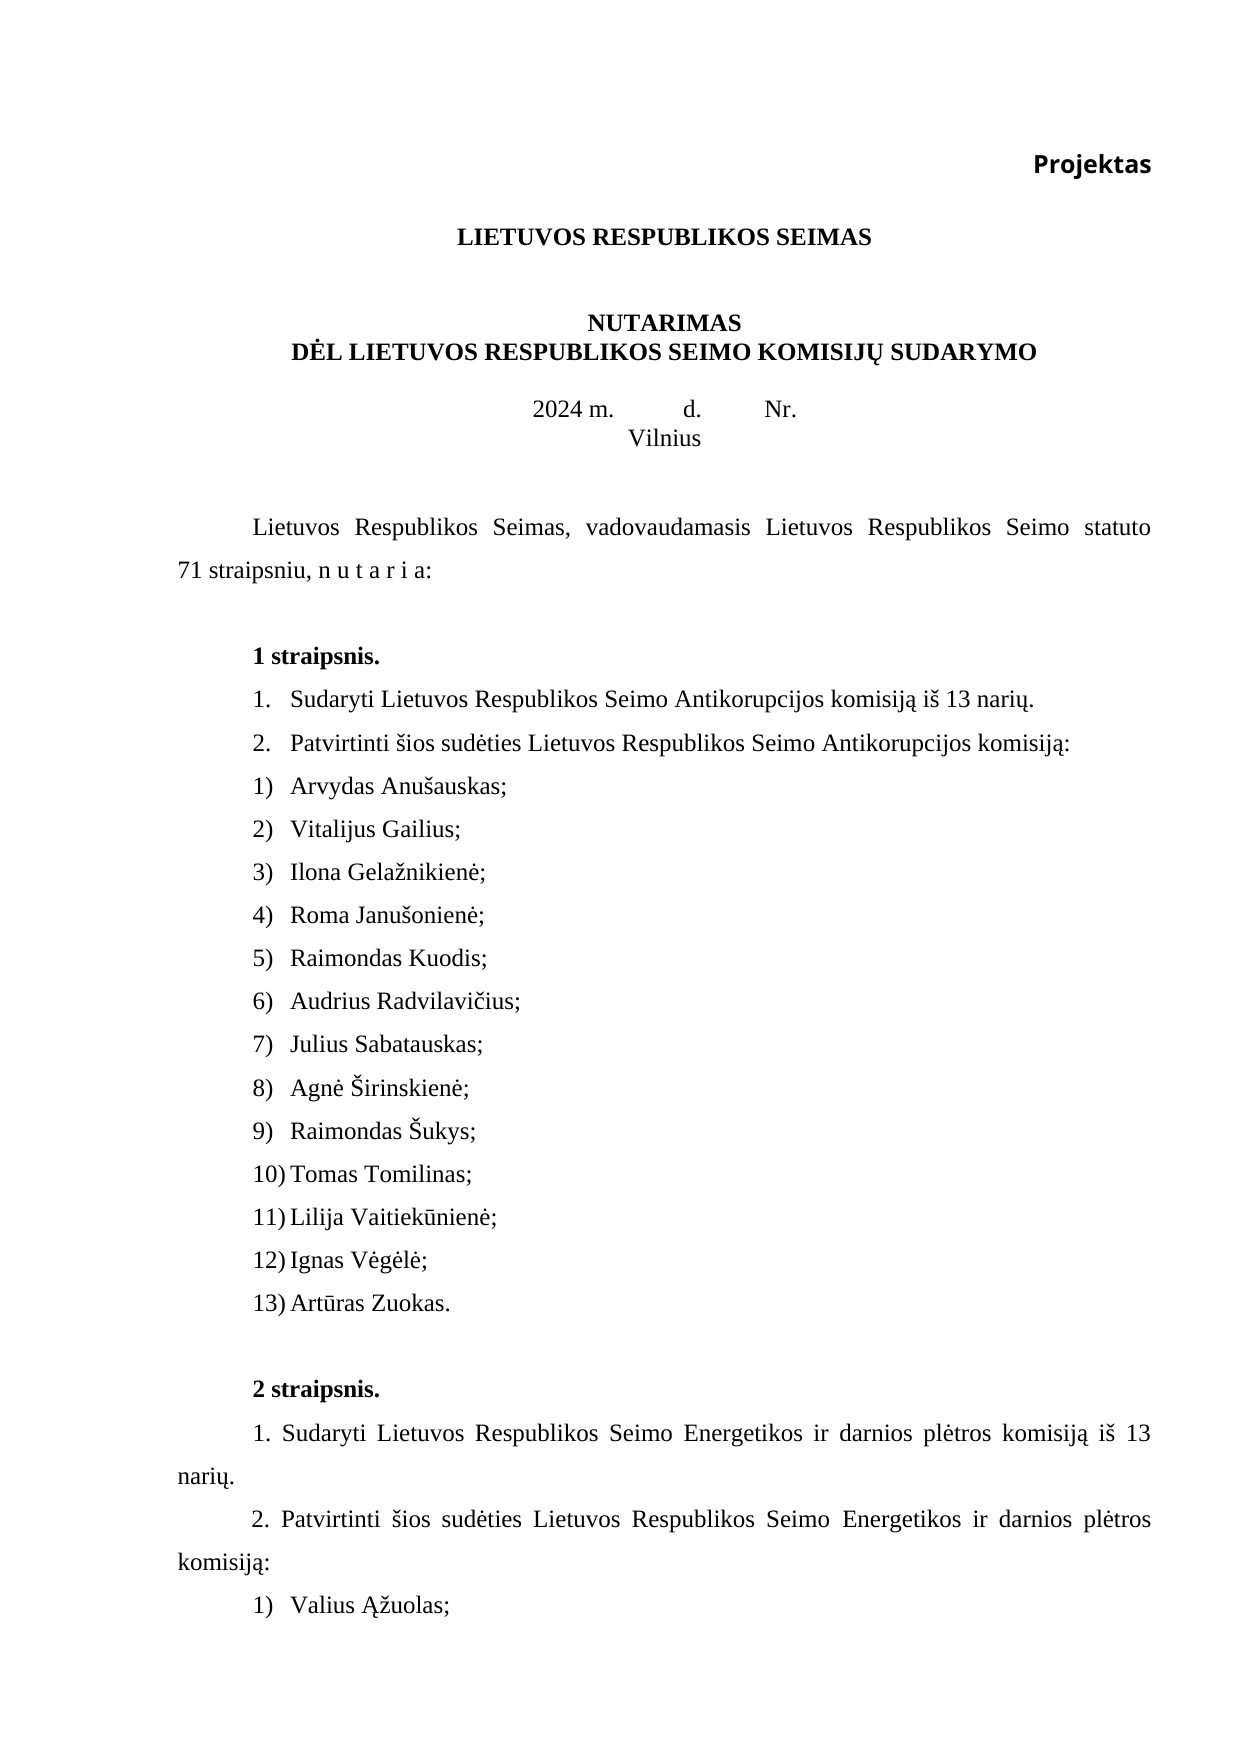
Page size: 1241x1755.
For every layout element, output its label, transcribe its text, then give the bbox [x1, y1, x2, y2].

text 8) Agnė Širinskienė; [252, 1073, 1152, 1101]
text 2 straipsnis. [177, 1374, 1152, 1403]
text 2024 m. d. Nr. [177, 394, 1152, 423]
text 2. Patvirtinti šios sudėties Lietuvos Respublikos Seimo Antikorupcijos komisiją: [252, 728, 1152, 756]
text 10) Tomas Tomilinas; [252, 1159, 1152, 1188]
text Projektas [177, 147, 1152, 181]
text DĖL LIETUVOS RESPUBLIKOS SEIMO KOMISIJŲ SUDARYMO [177, 337, 1152, 365]
text 2. Patvirtinti šios sudėties Lietuvos Respublikos Seimo Energetikos ir darnios plėtros komisiją: [177, 1504, 1152, 1576]
text 7) Julius Sabatauskas; [252, 1029, 1152, 1058]
text 11) Lilija Vaitiekūnienė; [252, 1202, 1152, 1231]
text 13) Artūras Zuokas. [252, 1288, 1152, 1317]
text 2) Vitalijus Gailius; [252, 814, 1152, 843]
text 1) Arvydas Anušauskas; [252, 771, 1152, 799]
text 6) Audrius Radvilavičius; [252, 986, 1152, 1015]
text 1 straipsnis. [177, 641, 1152, 670]
text 9) Raimondas Šukys; [252, 1116, 1152, 1144]
text 3) Ilona Gelažnikienė; [252, 857, 1152, 886]
text 4) Roma Janušonienė; [252, 900, 1152, 929]
text Lietuvos Respublikos Seimas, vadovaudamasis Lietuvos Respublikos Seimo statuto 71 straipsniu, n u t a r i a: [177, 512, 1152, 584]
text Vilnius [177, 423, 1152, 452]
text NUTARIMAS [177, 308, 1152, 337]
text 12) Ignas Vėgėlė; [252, 1245, 1152, 1274]
text 5) Raimondas Kuodis; [252, 943, 1152, 972]
text LIETUVOS RESPUBLIKOS SEIMAS [177, 222, 1152, 250]
text 1. Sudaryti Lietuvos Respublikos Seimo Antikorupcijos komisiją iš 13 narių. [252, 684, 1152, 713]
text 1. Sudaryti Lietuvos Respublikos Seimo Energetikos ir darnios plėtros komisiją iš 13 narių. [177, 1418, 1152, 1489]
text 1) Valius Ąžuolas; [252, 1590, 1152, 1619]
